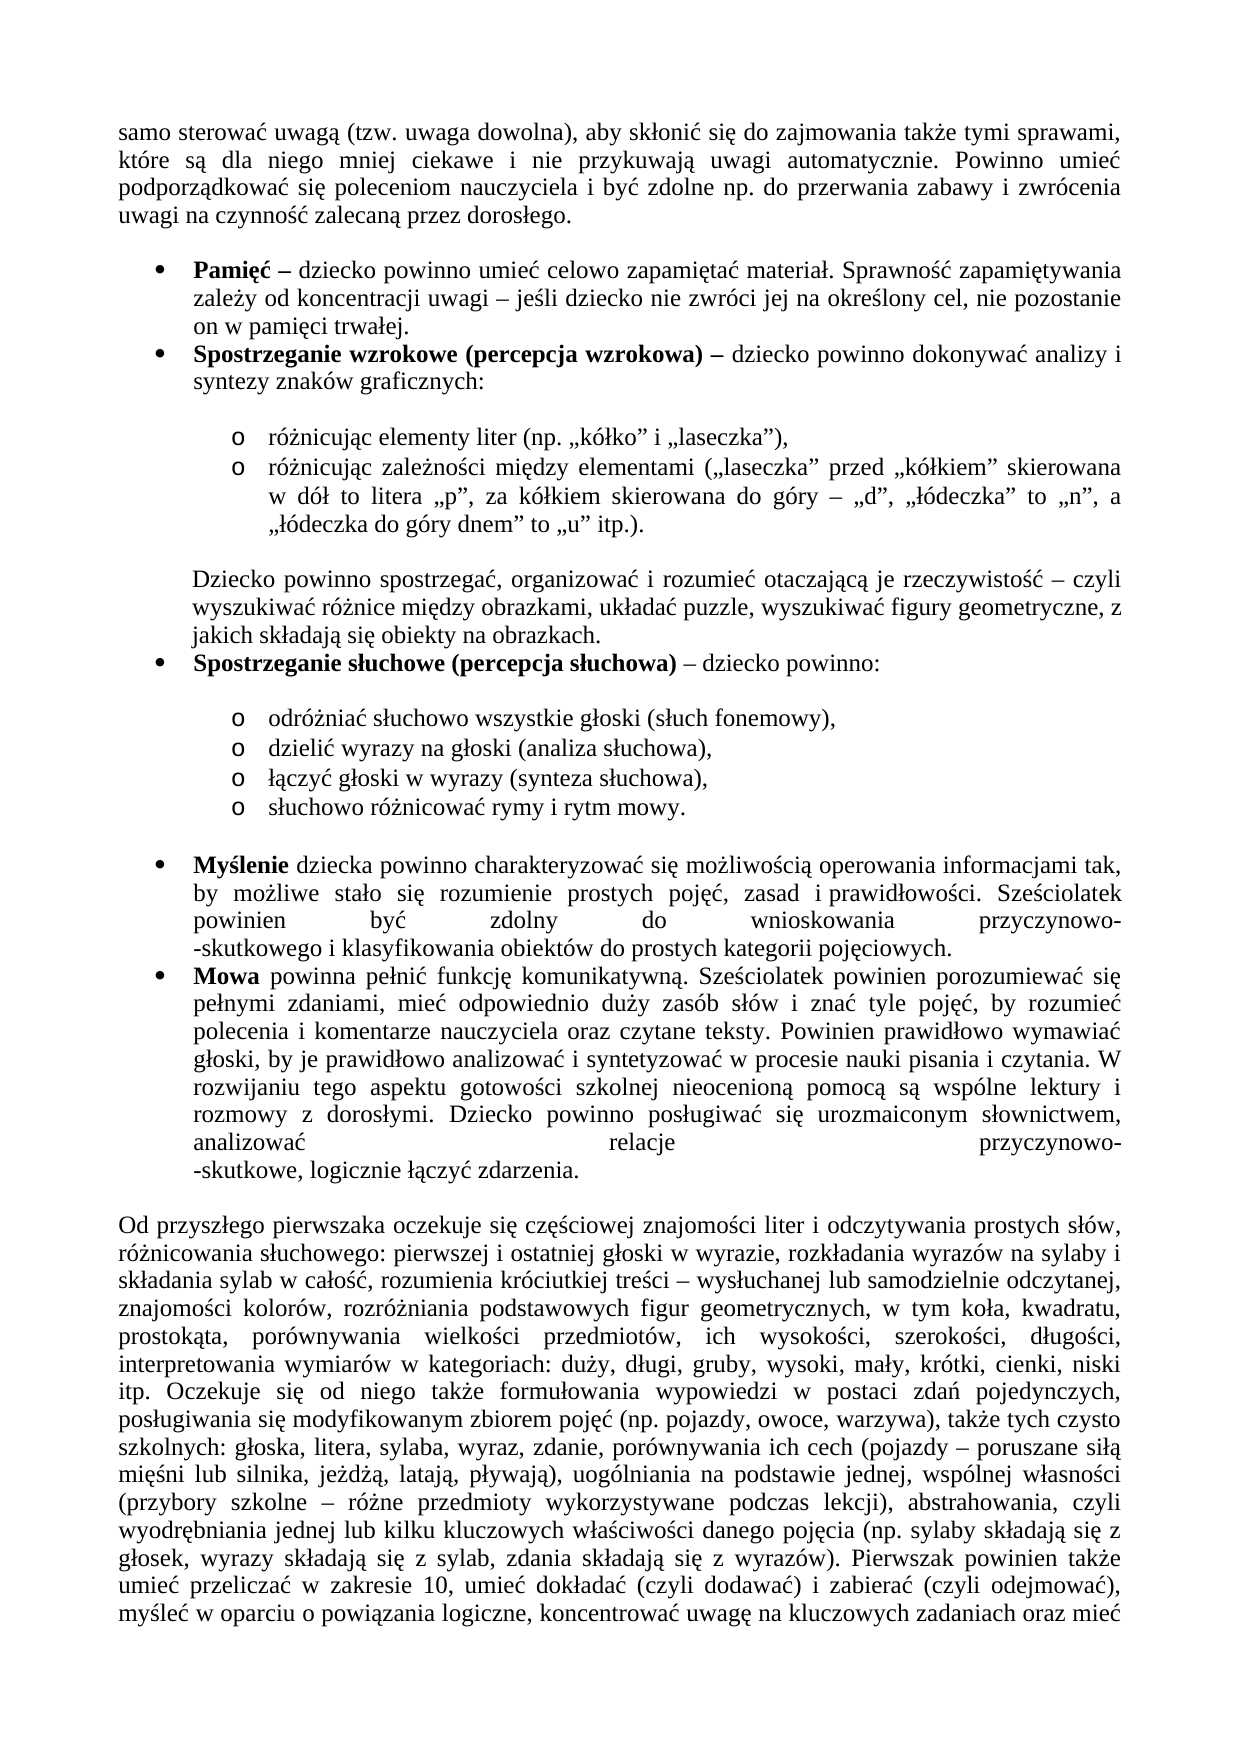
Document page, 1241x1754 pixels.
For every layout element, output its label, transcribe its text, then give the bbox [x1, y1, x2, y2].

list dzielić wyrazy na głoski (analiza słuchowa), [231, 734, 1122, 764]
list łączyć głoski w wyrazy (synteza słuchowa), [231, 764, 1122, 793]
list Mowa powinna pełnić funkcję komunikatywną. Sześciolatek powinien porozumiewać się pełnymi zdaniami, mieć odpowiednio duży zasób słów i znać tyle pojęć, by rozumieć polecenia i komentarze nauczyciela oraz czytane teksty. Powinien prawidłowo wymawiać głoski, by je prawidłowo analizować i syntetyzować w procesie nauki pisania i czytania. W rozwijaniu tego aspektu gotowości szkolnej nieocenioną pomocą są wspólne lektury i rozmowy z dorosłymi. Dziecko powinno posługiwać się urozmaiconym słownictwem, analizować relacje przyczynowo- -skutkowe, logicznie łączyć zdarzenia. [156, 962, 1122, 1183]
text Dziecko powinno spostrzegać, organizować i rozumieć otaczającą je rzeczywistość – czyli wyszukiwać różnice między obrazkami, układać puzzle, wyszukiwać figury geometryczne, z jakich składają się obiekty na obrazkach. [192, 566, 1122, 649]
list różnicując zależności między elementami („laseczka” przed „kółkiem” skierowana w dół to litera „p”, za kółkiem skierowana do góry – „d”, „łódeczka” to „n”, a „łódeczka do góry dnem” to „u” itp.). [231, 453, 1122, 538]
list Pamięć – dziecko powinno umieć celowo zapamiętać materiał. Sprawność zapamiętywania zależy od koncentracji uwagi – jeśli dziecko nie zwróci jej na określony cel, nie pozostanie on w pamięci trwałej. [156, 257, 1122, 340]
list samo sterować uwagą (tzw. uwaga dowolna), aby skłonić się do zajmowania także tymi sprawami, które są dla niego mniej ciekawe i nie przykuwają uwagi automatycznie. Powinno umieć podporządkować się poleceniom nauczyciela i być zdolne np. do przerwania zabawy i zwrócenia uwagi na czynność zalecaną przez dorosłego. [118, 118, 1122, 229]
list odróżniać słuchowo wszystkie głoski (słuch fonemowy), [231, 704, 1122, 734]
list Myślenie dziecka powinno charakteryzować się możliwością operowania informacjami tak, by możliwe stało się rozumienie prostych pojęć, zasad i prawidłowości. Sześciolatek powinien być zdolny do wnioskowania przyczynowo- -skutkowego i klasyfikowania obiektów do prostych kategorii pojęciowych. [156, 851, 1122, 962]
list różnicując elementy liter (np. „kółko” i „laseczka”), [231, 423, 1122, 453]
list Od przyszłego pierwszaka oczekuje się częściowej znajomości liter i odczytywania prostych słów, różnicowania słuchowego: pierwszej i ostatniej głoski w wyrazie, rozkładania wyrazów na sylaby i składania sylab w całość, rozumienia króciutkiej treści – wysłuchanej lub samodzielnie odczytanej, znajomości kolorów, rozróżniania podstawowych figur geometrycznych, w tym koła, kwadratu, prostokąta, porównywania wielkości przedmiotów, ich wysokości, szerokości, długości, interpretowania wymiarów w kategoriach: duży, długi, gruby, wysoki, mały, krótki, cienki, niski itp. Oczekuje się od niego także formułowania wypowiedzi w postaci zdań pojedynczych, posługiwania się modyfikowanym zbiorem pojęć (np. pojazdy, owoce, warzywa), także tych czysto szkolnych: głoska, litera, sylaba, wyraz, zdanie, porównywania ich cech (pojazdy – poruszane siłą mięśni lub silnika, jeżdżą, latają, pływają), uogólniania na podstawie jednej, wspólnej własności (przybory szkolne – różne przedmioty wykorzystywane podczas lekcji), abstrahowania, czyli wyodrębniania jednej lub kilku kluczowych właściwości danego pojęcia (np. sylaby składają się z głosek, wyrazy składają się z sylab, zdania składają się z wyrazów). Pierwszak powinien także umieć przeliczać w zakresie 10, umieć dokładać (czyli dodawać) i zabierać (czyli odejmować), myśleć w oparciu o powiązania logiczne, koncentrować uwagę na kluczowych zadaniach oraz mieć [118, 1211, 1122, 1627]
list Spostrzeganie słuchowe (percepcja słuchowa) – dziecko powinno: [156, 649, 1122, 676]
list słuchowo różnicować rymy i rytm mowy. [231, 793, 1122, 823]
list Spostrzeganie wzrokowe (percepcja wzrokowa) – dziecko powinno dokonywać analizy i syntezy znaków graficznych: [156, 340, 1122, 395]
